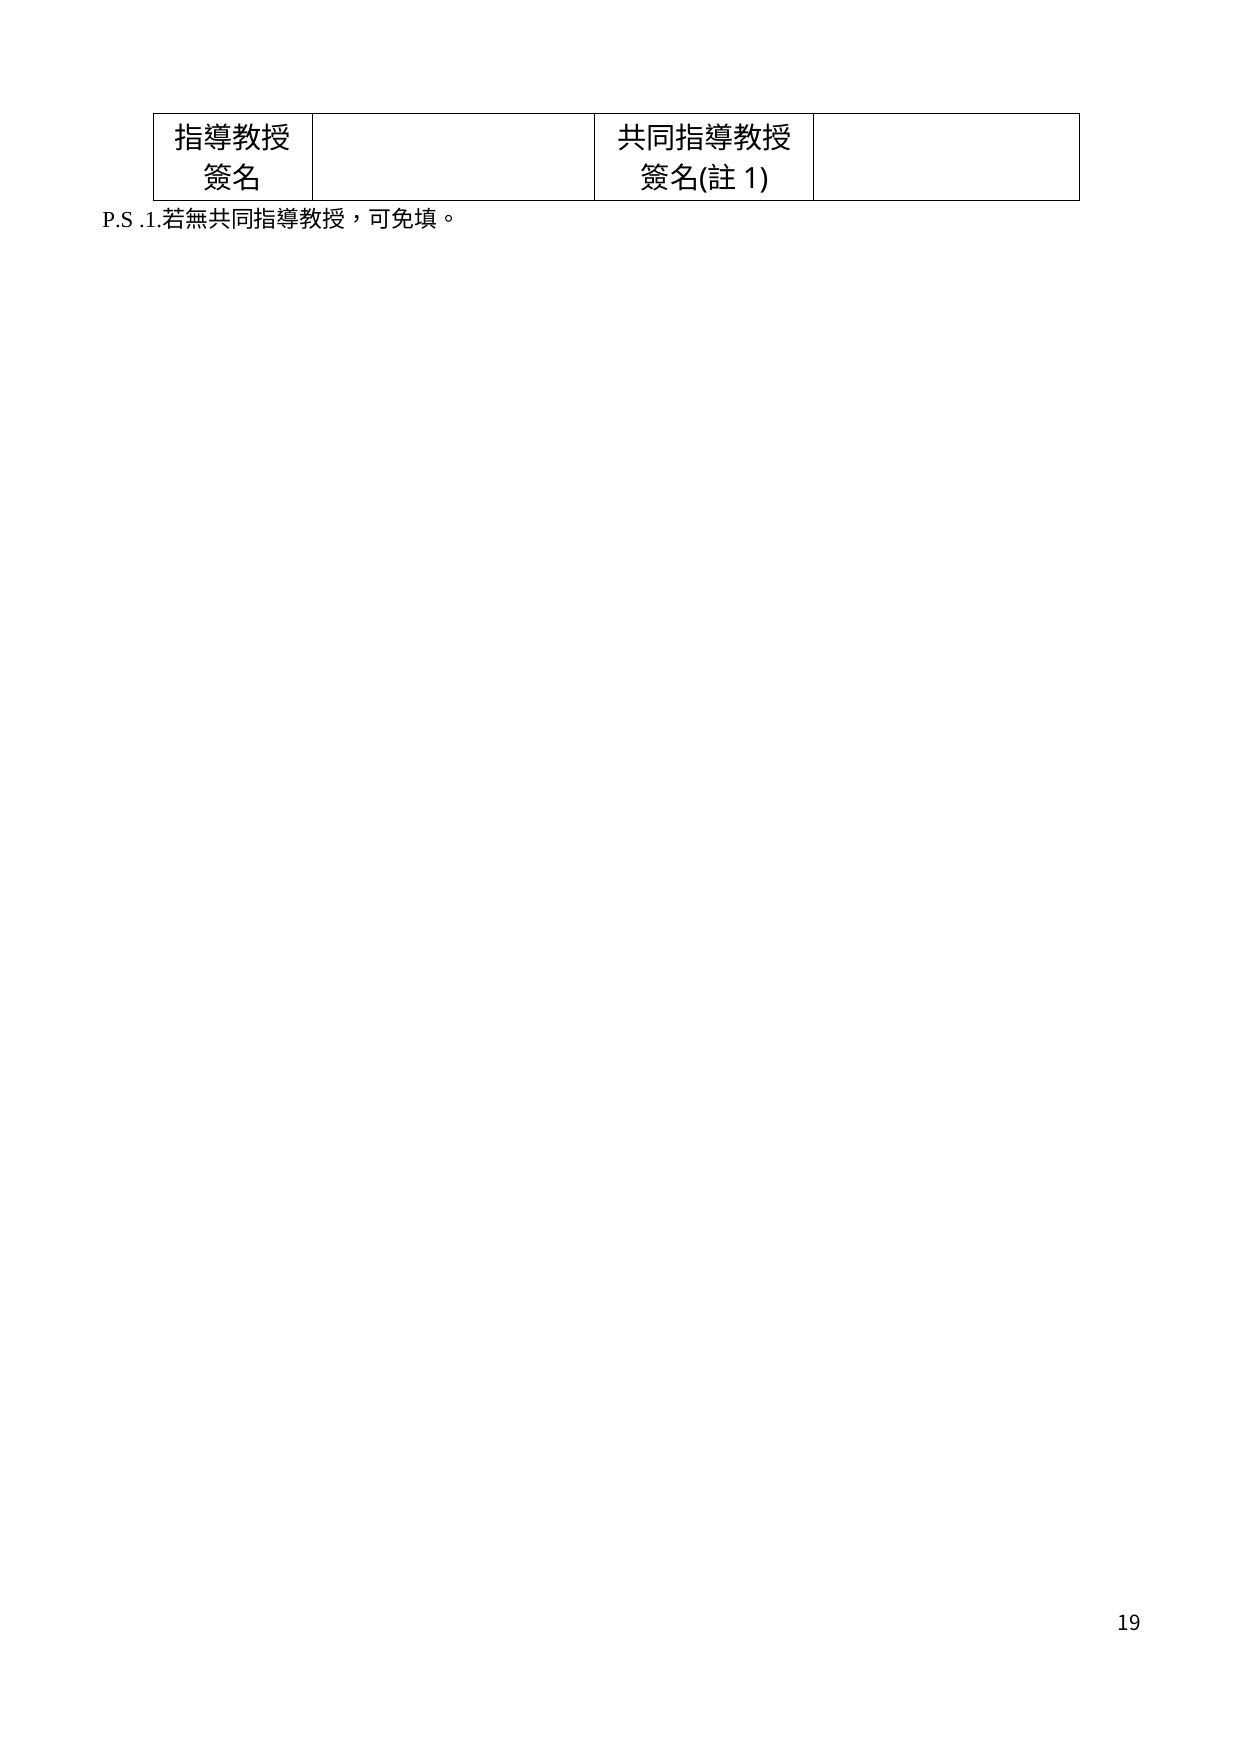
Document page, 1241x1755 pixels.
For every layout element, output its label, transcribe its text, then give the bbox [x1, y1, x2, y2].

text P.S .1.若無共同指導教授，可免填。 [102, 201, 1141, 234]
table_cell 共同指導教授 簽名(註1) [595, 114, 813, 200]
table_cell [814, 114, 1079, 200]
table_cell 指導教授 簽名 [154, 114, 312, 200]
table_cell [313, 114, 594, 200]
